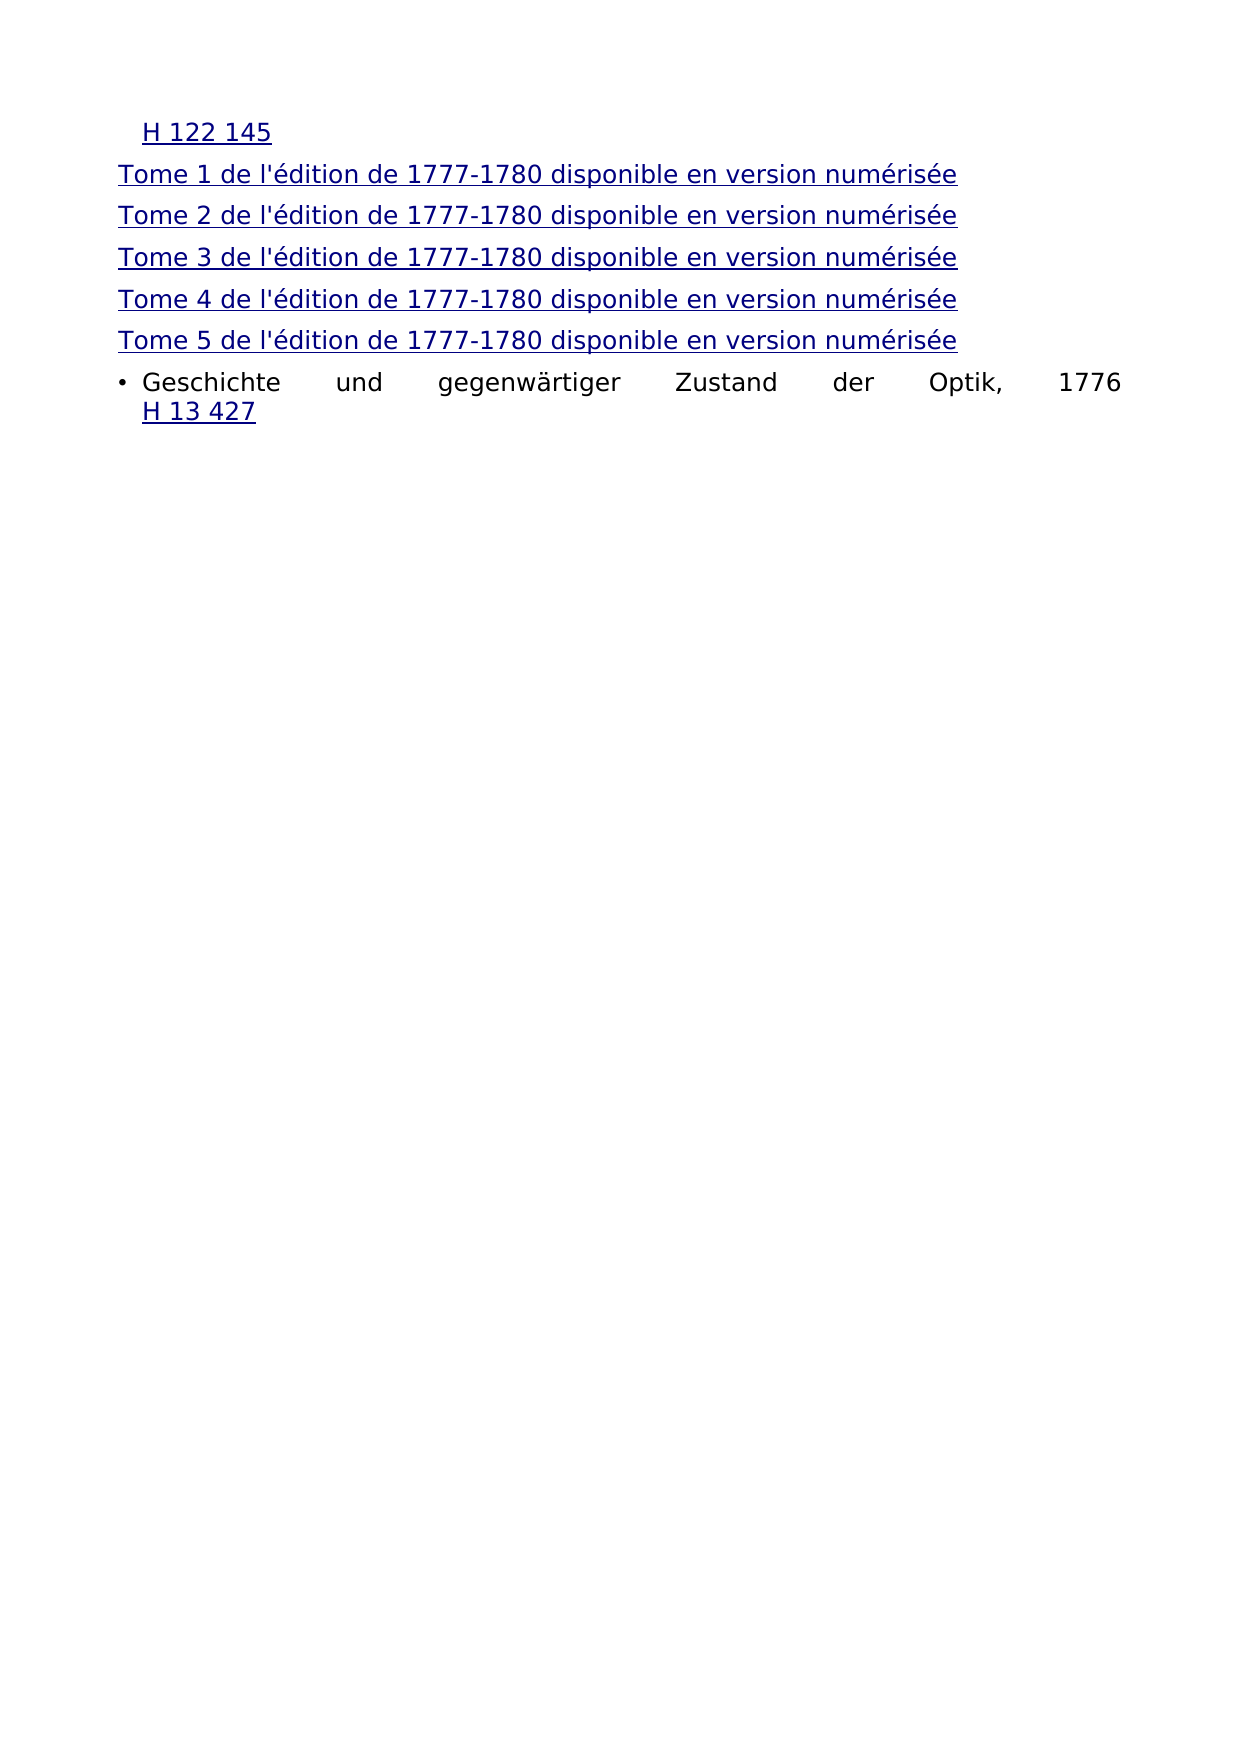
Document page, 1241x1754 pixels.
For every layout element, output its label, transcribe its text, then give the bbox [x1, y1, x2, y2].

text Tome 3 de l'édition de 1777-1780 disponible en version numérisée [118, 243, 1122, 272]
text Tome 1 de l'édition de 1777-1780 disponible en version numérisée [118, 160, 1122, 189]
text Tome 4 de l'édition de 1777-1780 disponible en version numérisée [118, 285, 1122, 314]
list H 122 145 [118, 118, 1122, 147]
text Tome 5 de l'édition de 1777-1780 disponible en version numérisée [118, 326, 1122, 356]
list Geschichte und gegenwärtiger Zustand der Optik, 1776 H 13 427 [118, 368, 1122, 426]
text Tome 2 de l'édition de 1777-1780 disponible en version numérisée [118, 201, 1122, 231]
